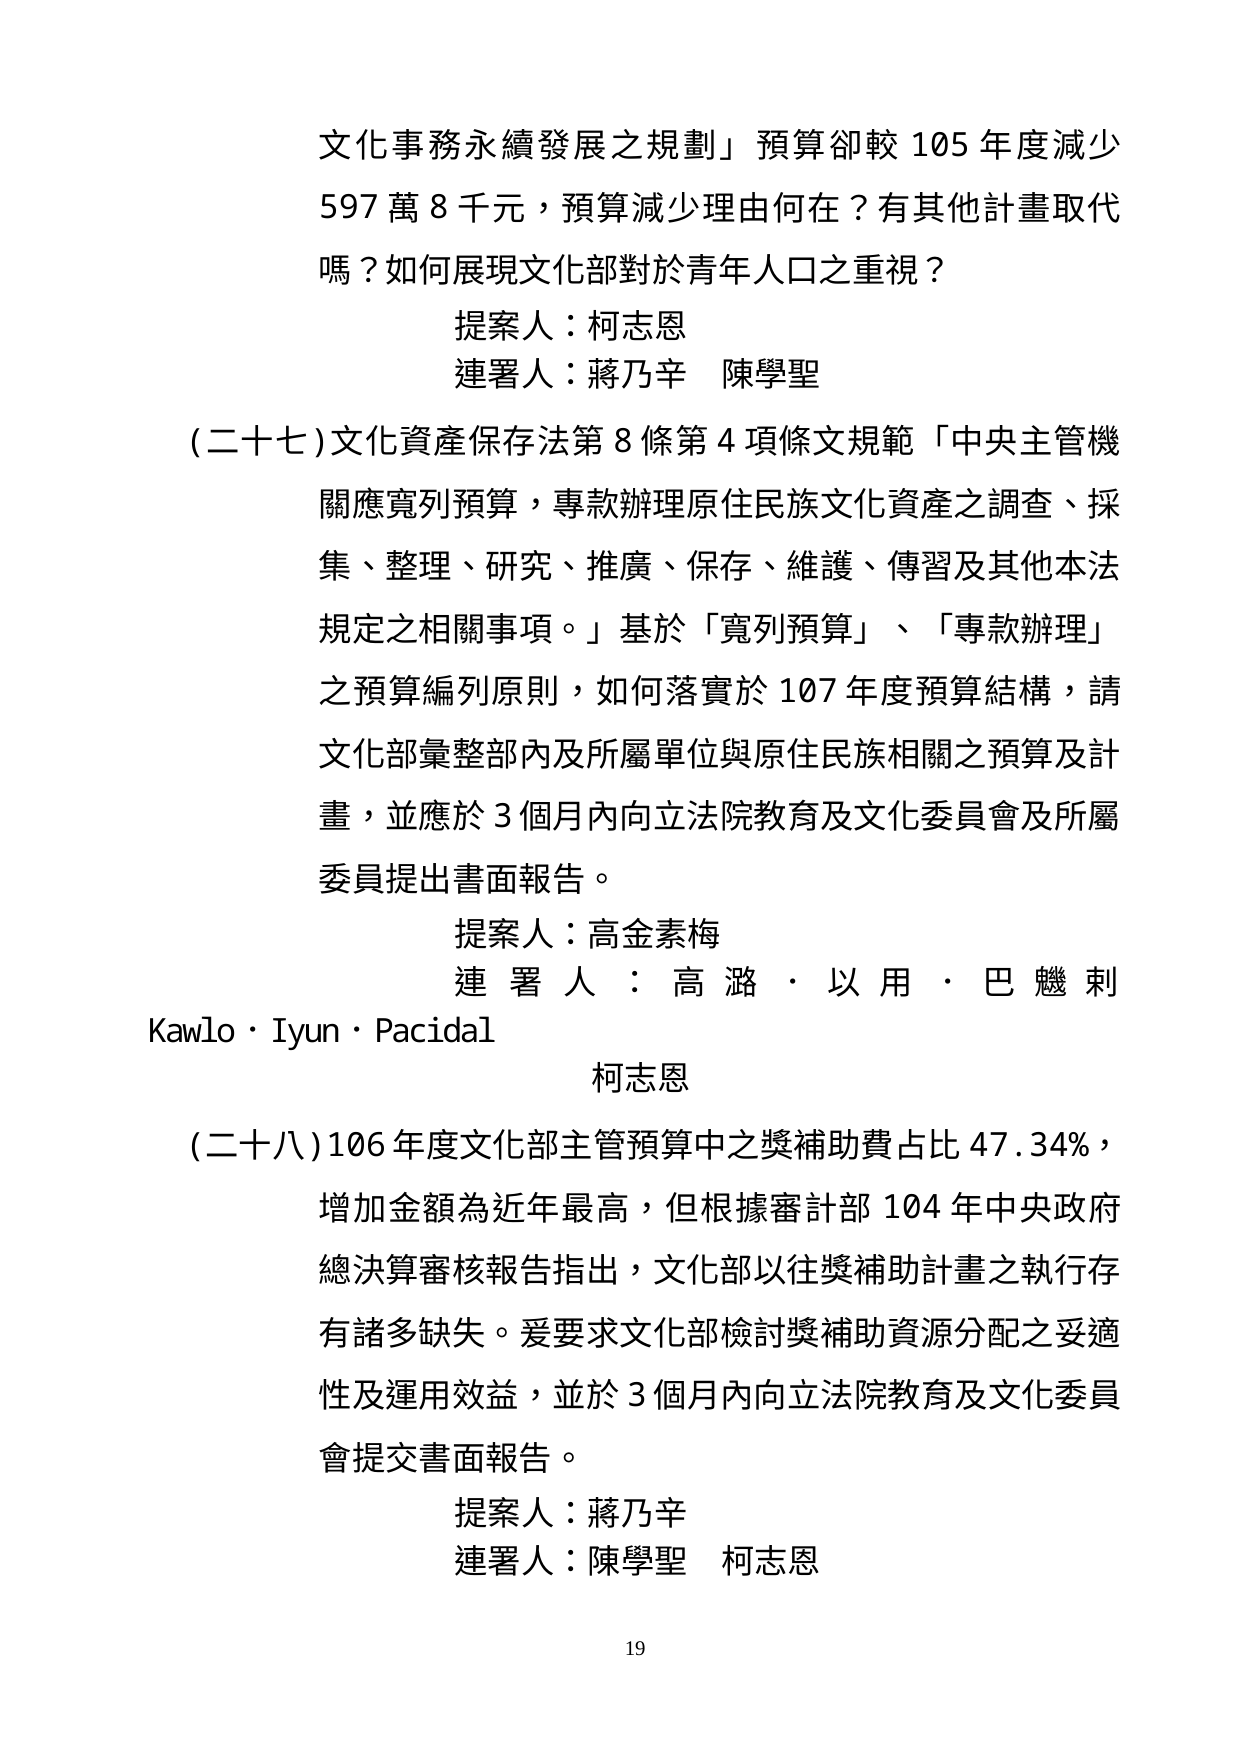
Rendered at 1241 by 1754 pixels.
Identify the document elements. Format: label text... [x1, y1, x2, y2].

text (二十七)文化資產保存法第8條第4項條文規範「中央主管機關應寬列預算，專款辦理原住民族文化資產之調查、採集、整理、研究、推廣、保存、維護、傳習及其他本法規定之相關事項。」基於「寬列預算」、「專款辦理」之預算編列原則，如何落實於107年度預算結構，請文化部彙整部內及所屬單位與原住民族相關之預算及計畫，並應於3個月內向立法院教育及文化委員會及所屬委員提出書面報告。 [185, 408, 1122, 908]
text (二十八)106年度文化部主管預算中之獎補助費占比47.34%，增加金額為近年最高，但根據審計部104年中央政府總決算審核報告指出，文化部以往獎補助計畫之執行存有諸多缺失。爰要求文化部檢討獎補助資源分配之妥適性及運用效益，並於3個月內向立法院教育及文化委員會提交書面報告。 [185, 1112, 1122, 1487]
text 文化事務永續發展之規劃」預算卻較105年度減少597萬8千元，預算減少理由何在？有其他計畫取代嗎？如何展現文化部對於青年人口之重視？ [185, 112, 1122, 300]
text 提案人：柯志恩 [148, 300, 1122, 348]
text 連署人：陳學聖 柯志恩 [148, 1535, 1122, 1583]
text 連署人：蔣乃辛 陳學聖 [148, 348, 1122, 396]
text 柯志恩 [148, 1052, 1122, 1100]
text 連署人：高潞．以用．巴魕剌Kawlo．Iyun．Pacidal [148, 956, 1122, 1052]
text 提案人：蔣乃辛 [148, 1487, 1122, 1535]
text 提案人：高金素梅 [148, 908, 1122, 956]
